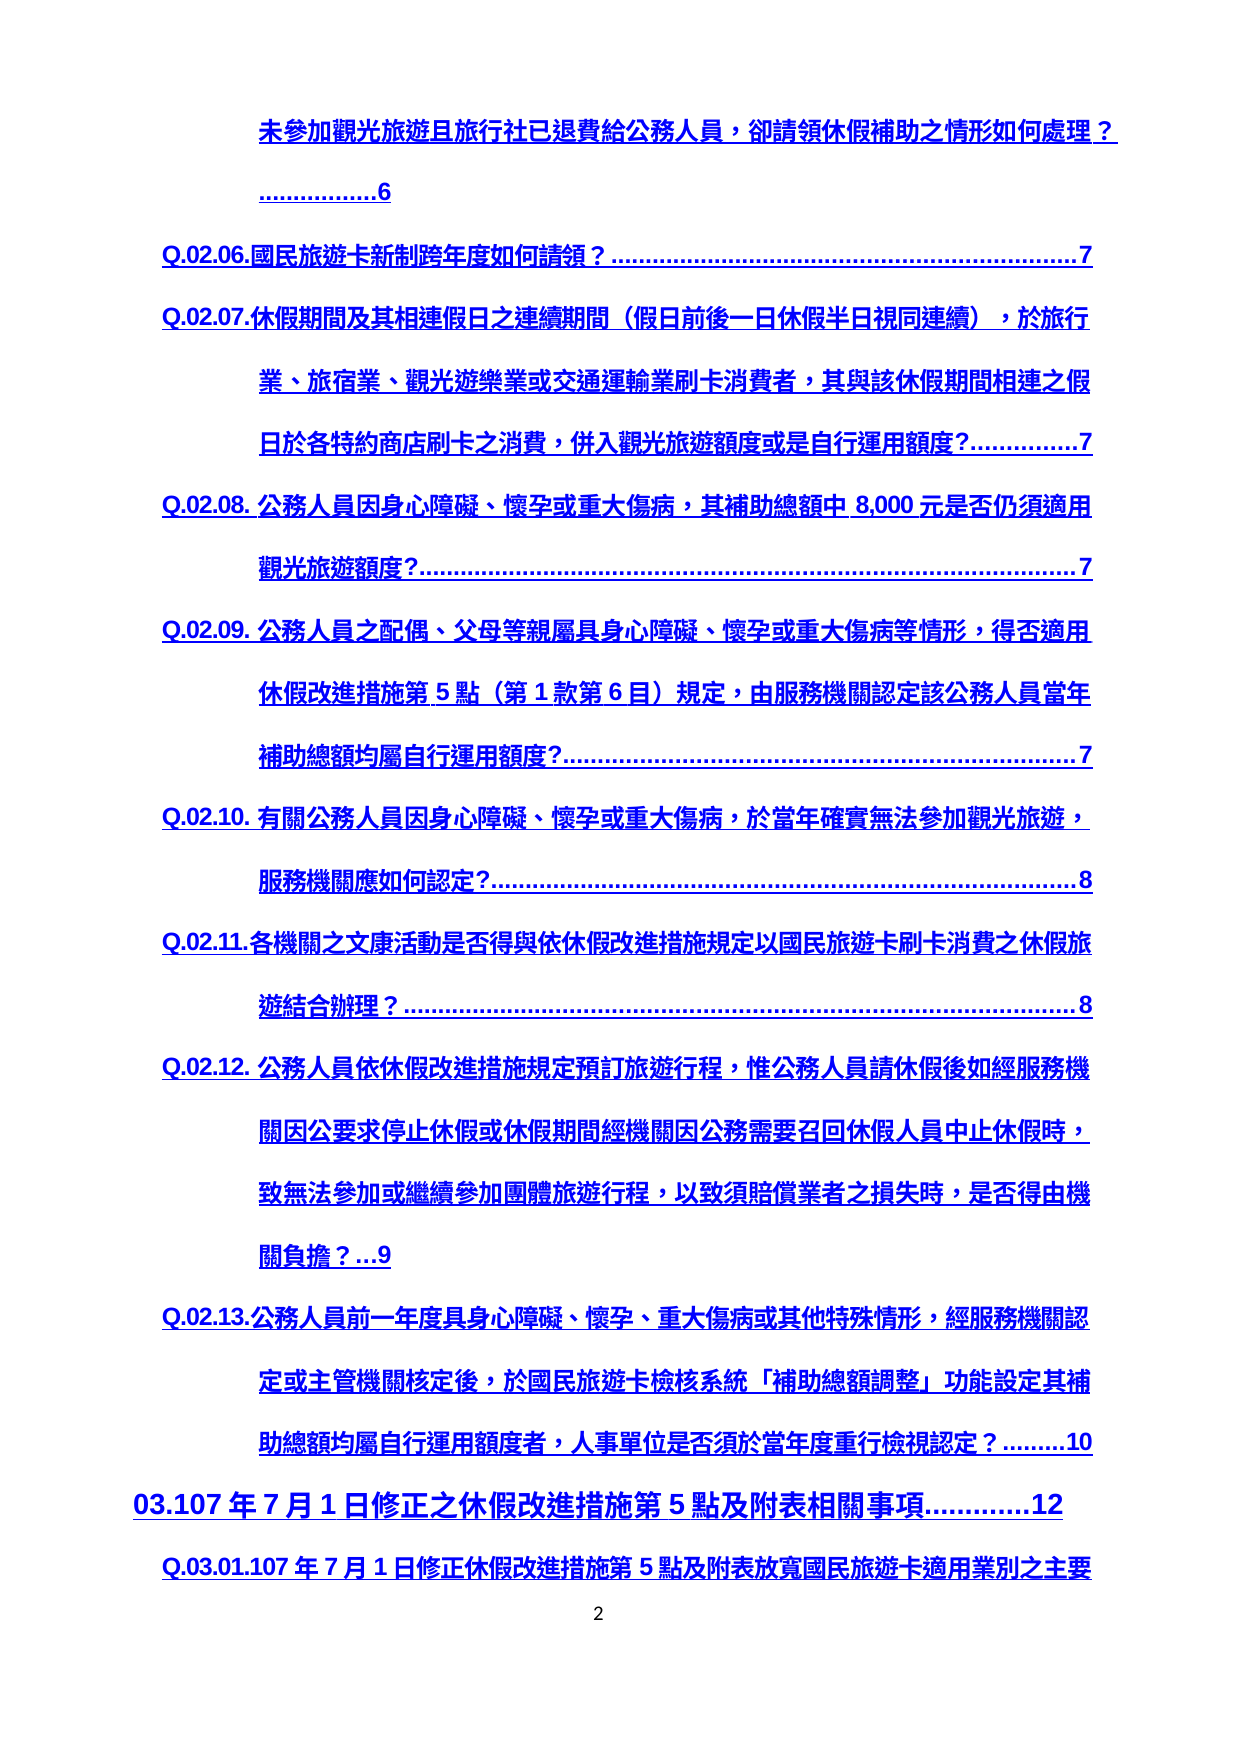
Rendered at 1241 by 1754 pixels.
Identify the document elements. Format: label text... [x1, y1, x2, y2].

text Q.02.10. 有關公務人員因身心障礙、懷孕或重大傷病，於當年確實無法參加觀光旅遊，服務機關應如何認定? 8 [162, 775, 1093, 900]
text Q.02.09. 公務人員之配偶、父母等親屬具身心障礙、懷孕或重大傷病等情形，得否適用休假改進措施第5點（第1款第6目）規定，由服務機關認定該公務人員當年補助總額均屬自行運用額度? 7 [162, 587, 1093, 641]
text Q.02.06.國民旅遊卡新制跨年度如何請領？ 7 [162, 212, 1093, 266]
text Q.02.08. 公務人員因身心障礙、懷孕或重大傷病，其補助總額中8,000元是否仍須適用觀光旅遊額度? 7 [162, 462, 1093, 587]
text Q.02.11.各機關之文康活動是否得與依休假改進措施規定以國民旅遊卡刷卡消費之休假旅遊結合辦理？ 8 [162, 900, 1093, 1025]
text [133, 1520, 1063, 1525]
text Q.02.13.公務人員前一年度具身心障礙、懷孕、重大傷病或其他特殊情形，經服務機關認定或主管機關核定後，於國民旅遊卡檢核系統「補助總額調整」功能設定其補助總額均屬自行運用額度者，人事單位是否須於當年度重行檢視認定？ 10 [162, 1275, 1093, 1462]
text Q.02.07.休假期間及其相連假日之連續期間（假日前後一日休假半日視同連續），於旅行業、旅宿業、觀光遊樂業或交通運輸業刷卡消費者，其與該休假期間相連之假日於各特約商店刷卡之消費，併入觀光旅遊額度或是自行運用額度? 7 [162, 275, 1093, 462]
text 03.107年7月1日修正之休假改進措施第5點及附表相關事項 12 [133, 1462, 1063, 1519]
text Q.02.09. 公務人員之配偶、父母等親屬具身心障礙、懷孕或重大傷病等情形，得否適用休假改進措施第5點（第1款第6目）規定，由服務機關認定該公務人員當年補助總額均屬自行運用額度? 7 [162, 643, 1093, 775]
text Q.02.05.公務人員如與特約商店串通或業已刷卡消費參加旅行業者安排之觀光旅遊，惟並未參加觀光旅遊且旅行社已退費給公務人員，卻請領休假補助之情形如何處理？ 6 [162, 87, 1093, 212]
text [162, 268, 1093, 275]
text Q.03.01.107年7月1日修正休假改進措施第5點及附表放寬國民旅遊卡適用業別之主要目的為何？又公務人員請休假持國民旅遊卡刷卡消費支付水、電、瓦斯費，得否核實補助？ 12 [162, 1525, 1093, 1587]
text Q.02.12. 公務人員依休假改進措施規定預訂旅遊行程，惟公務人員請休假後如經服務機關因公要求停止休假或休假期間經機關因公務需要召回休假人員中止休假時，致無法參加或繼續參加團體旅遊行程，以致須賠償業者之損失時，是否得由機關負擔？ 9 [162, 1025, 1093, 1275]
